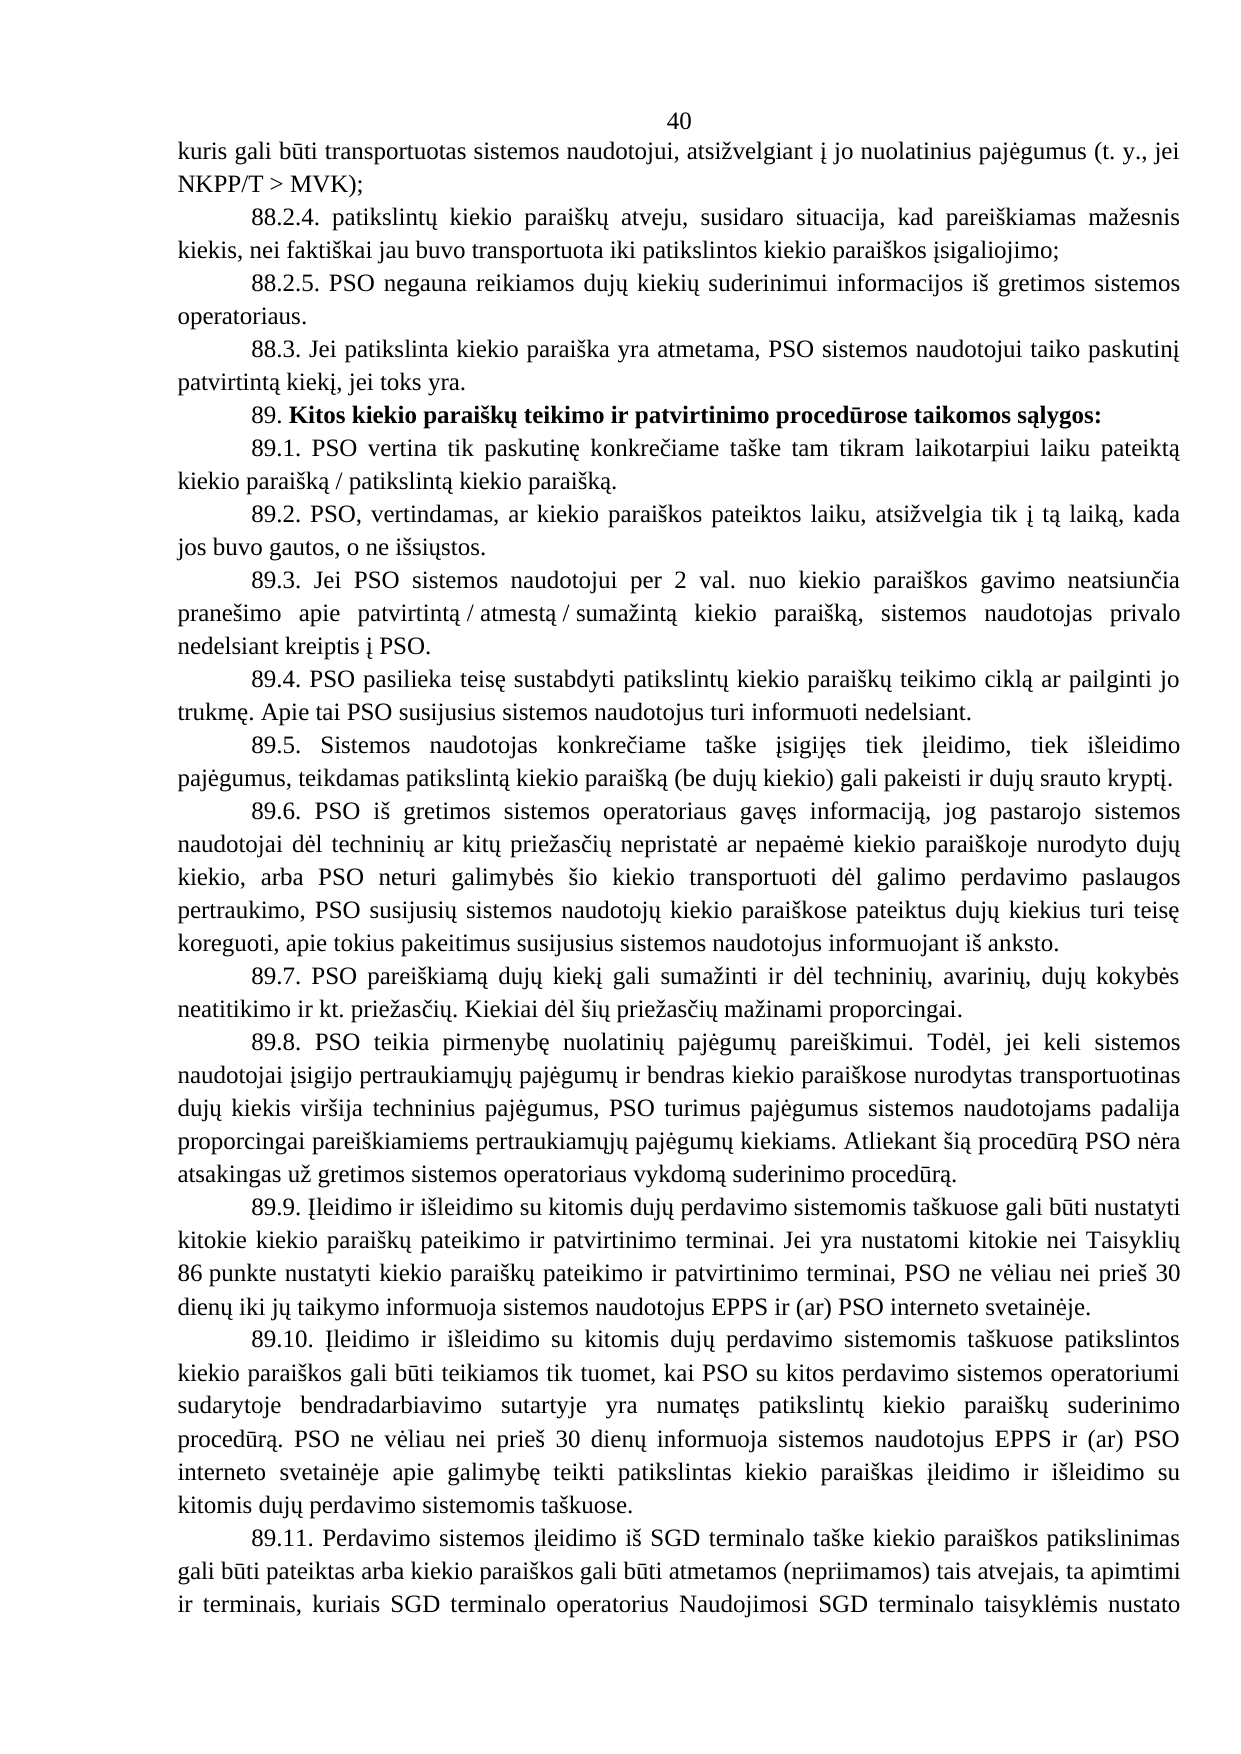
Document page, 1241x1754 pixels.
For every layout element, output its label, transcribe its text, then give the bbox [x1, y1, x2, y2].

text 88.2.4. patikslintų kiekio paraiškų atveju, susidaro situacija, kad pareiškiamas mažesnis kiekis, nei faktiškai jau buvo transportuota iki patikslintos kiekio paraiškos įsigaliojimo; [177, 202, 1181, 264]
text 89.1. PSO vertina tik paskutinę konkrečiame taške tam tikram laikotarpiui laiku pateiktą kiekio paraišką / patikslintą kiekio paraišką. [177, 433, 1181, 495]
text 89.5. Sistemos naudotojas konkrečiame taške įsigijęs tiek įleidimo, tiek išleidimo pajėgumus, teikdamas patikslintą kiekio paraišką (be dujų kiekio) gali pakeisti ir dujų srauto kryptį. [177, 730, 1181, 792]
text 89.4. PSO pasilieka teisę sustabdyti patikslintų kiekio paraiškų teikimo ciklą ar pailginti jo trukmę. Apie tai PSO susijusius sistemos naudotojus turi informuoti nedelsiant. [177, 664, 1181, 726]
text 89.11. Perdavimo sistemos įleidimo iš SGD terminalo taške kiekio paraiškos patikslinimas gali būti pateiktas arba kiekio paraiškos gali būti atmetamos (nepriimamos) tais atvejais, ta apimtimi ir terminais, kuriais SGD terminalo operatorius Naudojimosi SGD terminalo taisyklėmis nustato [177, 1523, 1181, 1617]
text 89.2. PSO, vertindamas, ar kiekio paraiškos pateiktos laiku, atsižvelgia tik į tą laiką, kada jos buvo gautos, o ne išsiųstos. [177, 499, 1181, 561]
text 89.6. PSO iš gretimos sistemos operatoriaus gavęs informaciją, jog pastarojo sistemos naudotojai dėl techninių ar kitų priežasčių nepristatė ar nepaėmė kiekio paraiškoje nurodyto dujų kiekio, arba PSO neturi galimybės šio kiekio transportuoti dėl galimo perdavimo paslaugos pertraukimo, PSO susijusių sistemos naudotojų kiekio paraiškose pateiktus dujų kiekius turi teisę koreguoti, apie tokius pakeitimus susijusius sistemos naudotojus informuojant iš anksto. [177, 796, 1181, 957]
text 89.9. Įleidimo ir išleidimo su kitomis dujų perdavimo sistemomis taškuose gali būti nustatyti kitokie kiekio paraiškų pateikimo ir patvirtinimo terminai. Jei yra nustatomi kitokie nei Taisyklių 86 punkte nustatyti kiekio paraiškų pateikimo ir patvirtinimo terminai, PSO ne vėliau nei prieš 30 dienų iki jų taikymo informuoja sistemos naudotojus EPPS ir (ar) PSO interneto svetainėje. [177, 1192, 1181, 1320]
text 89.10. Įleidimo ir išleidimo su kitomis dujų perdavimo sistemomis taškuose patikslintos kiekio paraiškos gali būti teikiamos tik tuomet, kai PSO su kitos perdavimo sistemos operatoriumi sudarytoje bendradarbiavimo sutartyje yra numatęs patikslintų kiekio paraiškų suderinimo procedūrą. PSO ne vėliau nei prieš 30 dienų informuoja sistemos naudotojus EPPS ir (ar) PSO interneto svetainėje apie galimybę teikti patikslintas kiekio paraiškas įleidimo ir išleidimo su kitomis dujų perdavimo sistemomis taškuose. [177, 1324, 1181, 1518]
text 89.8. PSO teikia pirmenybę nuolatinių pajėgumų pareiškimui. Todėl, jei keli sistemos naudotojai įsigijo pertraukiamųjų pajėgumų ir bendras kiekio paraiškose nurodytas transportuotinas dujų kiekis viršija techninius pajėgumus, PSO turimus pajėgumus sistemos naudotojams padalija proporcingai pareiškiamiems pertraukiamųjų pajėgumų kiekiams. Atliekant šią procedūrą PSO nėra atsakingas už gretimos sistemos operatoriaus vykdomą suderinimo procedūrą. [177, 1027, 1181, 1188]
text 89. Kitos kiekio paraiškų teikimo ir patvirtinimo procedūrose taikomos sąlygos: [177, 400, 1181, 429]
text 88.2.5. PSO negauna reikiamos dujų kiekių suderinimui informacijos iš gretimos sistemos operatoriaus. [177, 268, 1181, 330]
text 89.7. PSO pareiškiamą dujų kiekį gali sumažinti ir dėl techninių, avarinių, dujų kokybės neatitikimo ir kt. priežasčių. Kiekiai dėl šių priežasčių mažinami proporcingai. [177, 961, 1181, 1023]
text 88.3. Jei patikslinta kiekio paraiška yra atmetama, PSO sistemos naudotojui taiko paskutinį patvirtintą kiekį, jei toks yra. [177, 334, 1181, 396]
text kuris gali būti transportuotas sistemos naudotojui, atsižvelgiant į jo nuolatinius pajėgumus (t. y., jei NKPP/T > MVK); [177, 136, 1181, 198]
text 89.3. Jei PSO sistemos naudotojui per 2 val. nuo kiekio paraiškos gavimo neatsiunčia pranešimo apie patvirtintą / atmestą / sumažintą kiekio paraišką, sistemos naudotojas privalo nedelsiant kreiptis į PSO. [177, 565, 1181, 660]
